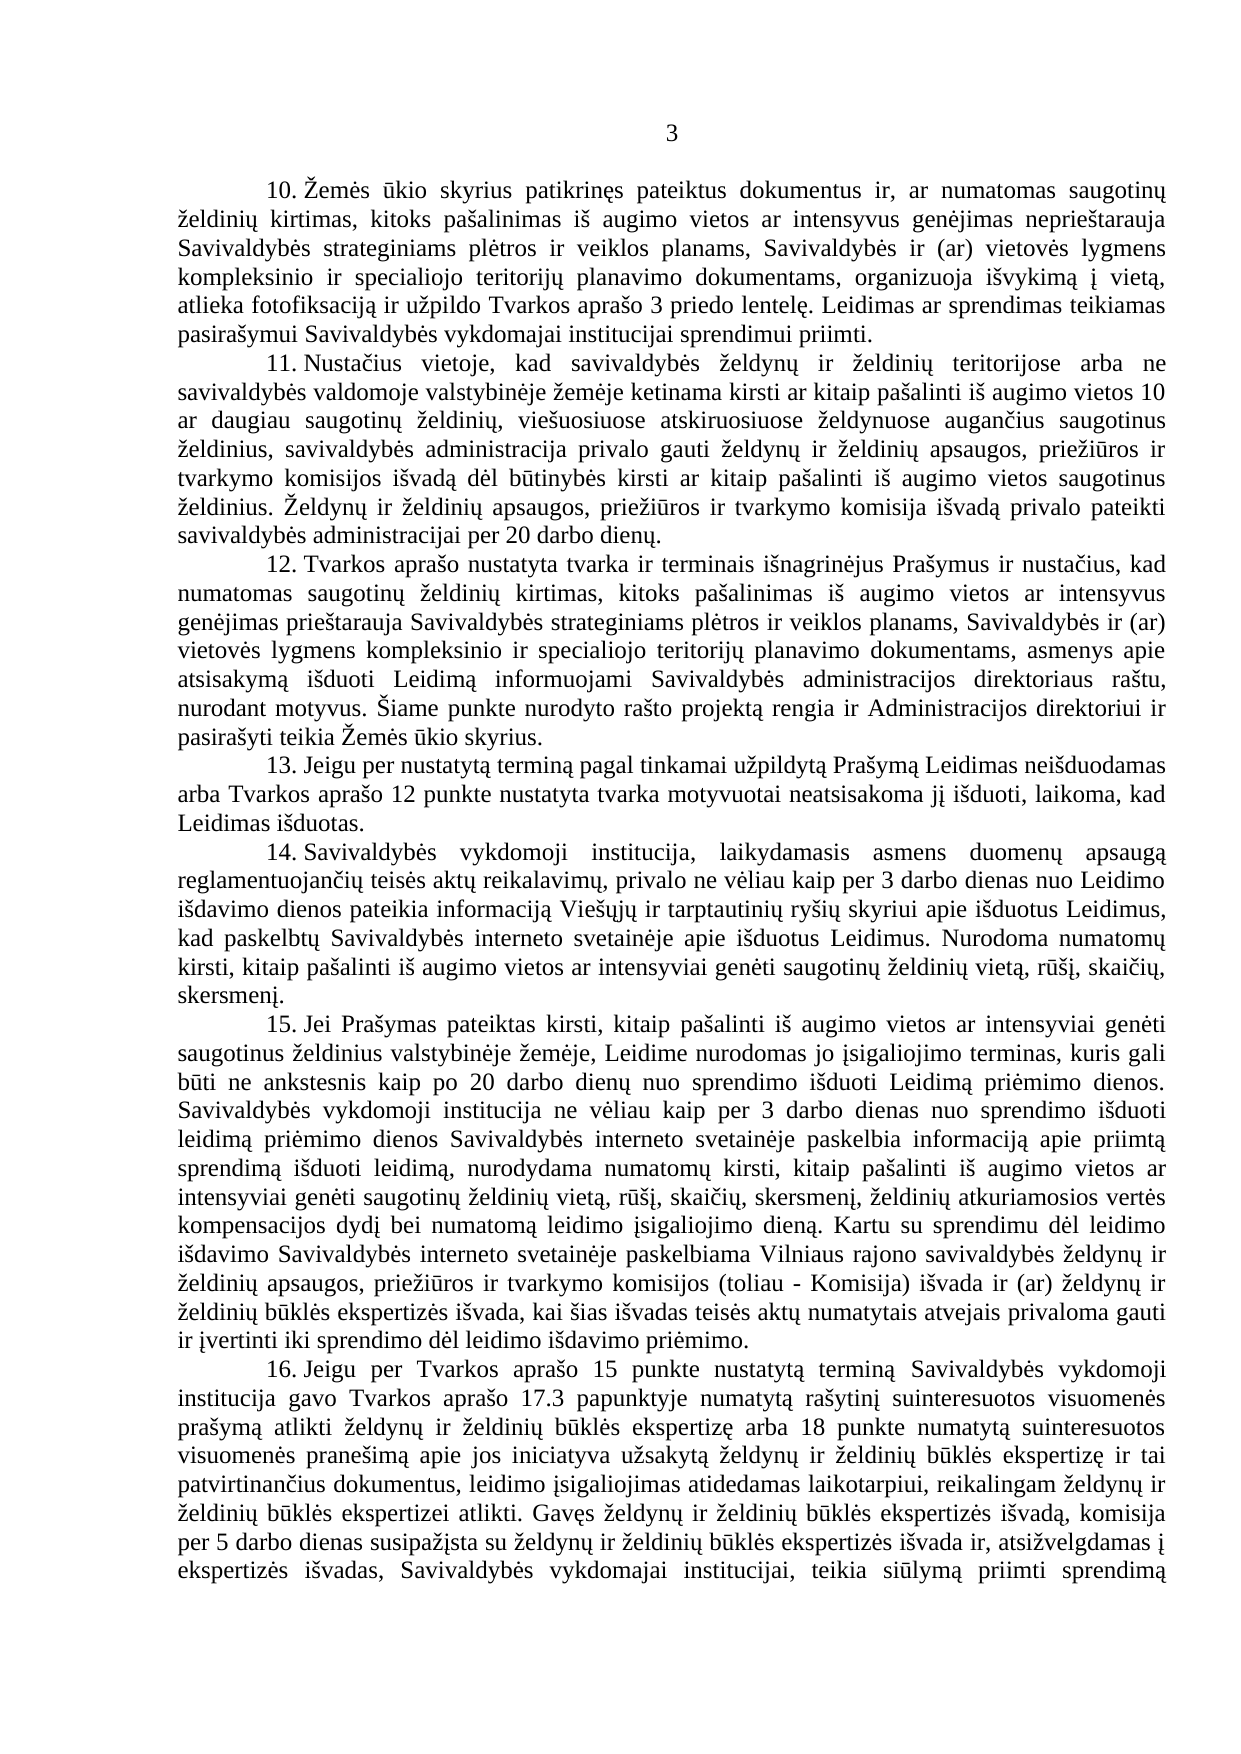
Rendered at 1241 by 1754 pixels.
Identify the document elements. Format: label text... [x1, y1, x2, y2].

text 12. Tvarkos aprašo nustatyta tvarka ir terminais išnagrinėjus Prašymus ir nustačius, kad numatomas saugotinų želdinių kirtimas, kitoks pašalinimas iš augimo vietos ar intensyvus genėjimas prieštarauja Savivaldybės strateginiams plėtros ir veiklos planams, Savivaldybės ir (ar) vietovės lygmens kompleksinio ir specialiojo teritorijų planavimo dokumentams, asmenys apie atsisakymą išduoti Leidimą informuojami Savivaldybės administracijos direktoriaus raštu, nurodant motyvus. Šiame punkte nurodyto rašto projektą rengia ir Administracijos direktoriui ir pasirašyti teikia Žemės ūkio skyrius. [177, 549, 1167, 751]
text 14. Savivaldybės vykdomoji institucija, laikydamasis asmens duomenų apsaugą reglamentuojančių teisės aktų reikalavimų, privalo ne vėliau kaip per 3 darbo dienas nuo Leidimo išdavimo dienos pateikia informaciją Viešųjų ir tarptautinių ryšių skyriui apie išduotus Leidimus, kad paskelbtų Savivaldybės interneto svetainėje apie išduotus Leidimus. Nurodoma numatomų kirsti, kitaip pašalinti iš augimo vietos ar intensyviai genėti saugotinų želdinių vietą, rūšį, skaičių, skersmenį. [177, 837, 1167, 1009]
text 16. Jeigu per Tvarkos aprašo 15 punkte nustatytą terminą Savivaldybės vykdomoji institucija gavo Tvarkos aprašo 17.3 papunktyje numatytą rašytinį suinteresuotos visuomenės prašymą atlikti želdynų ir želdinių būklės ekspertizę arba 18 punkte numatytą suinteresuotos visuomenės pranešimą apie jos iniciatyva užsakytą želdynų ir želdinių būklės ekspertizę ir tai patvirtinančius dokumentus, leidimo įsigaliojimas atidedamas laikotarpiui, reikalingam želdynų ir želdinių būklės ekspertizei atlikti. Gavęs želdynų ir želdinių būklės ekspertizės išvadą, komisija per 5 darbo dienas susipažįsta su želdynų ir želdinių būklės ekspertizės išvada ir, atsižvelgdamas į ekspertizės išvadas, Savivaldybės vykdomajai institucijai, teikia siūlymą priimti sprendimą [177, 1354, 1167, 1584]
text 11. Nustačius vietoje, kad savivaldybės želdynų ir želdinių teritorijose arba ne savivaldybės valdomoje valstybinėje žemėje ketinama kirsti ar kitaip pašalinti iš augimo vietos 10 ar daugiau saugotinų želdinių, viešuosiuose atskiruosiuose želdynuose augančius saugotinus želdinius, savivaldybės administracija privalo gauti želdynų ir želdinių apsaugos, priežiūros ir tvarkymo komisijos išvadą dėl būtinybės kirsti ar kitaip pašalinti iš augimo vietos saugotinus želdinius. Želdynų ir želdinių apsaugos, priežiūros ir tvarkymo komisija išvadą privalo pateikti savivaldybės administracijai per 20 darbo dienų. [177, 348, 1167, 549]
text 13. Jeigu per nustatytą terminą pagal tinkamai užpildytą Prašymą Leidimas neišduodamas arba Tvarkos aprašo 12 punkte nustatyta tvarka motyvuotai neatsisakoma jį išduoti, laikoma, kad Leidimas išduotas. [177, 751, 1167, 837]
text 15. Jei Prašymas pateiktas kirsti, kitaip pašalinti iš augimo vietos ar intensyviai genėti saugotinus želdinius valstybinėje žemėje, Leidime nurodomas jo įsigaliojimo terminas, kuris gali būti ne ankstesnis kaip po 20 darbo dienų nuo sprendimo išduoti Leidimą priėmimo dienos. Savivaldybės vykdomoji institucija ne vėliau kaip per 3 darbo dienas nuo sprendimo išduoti leidimą priėmimo dienos Savivaldybės interneto svetainėje paskelbia informaciją apie priimtą sprendimą išduoti leidimą, nurodydama numatomų kirsti, kitaip pašalinti iš augimo vietos ar intensyviai genėti saugotinų želdinių vietą, rūšį, skaičių, skersmenį, želdinių atkuriamosios vertės kompensacijos dydį bei numatomą leidimo įsigaliojimo dieną. Kartu su sprendimu dėl leidimo išdavimo Savivaldybės interneto svetainėje paskelbiama Vilniaus rajono savivaldybės želdynų ir želdinių apsaugos, priežiūros ir tvarkymo komisijos (toliau - Komisija) išvada ir (ar) želdynų ir želdinių būklės ekspertizės išvada, kai šias išvadas teisės aktų numatytais atvejais privaloma gauti ir įvertinti iki sprendimo dėl leidimo išdavimo priėmimo. [177, 1009, 1167, 1354]
text 10. Žemės ūkio skyrius patikrinęs pateiktus dokumentus ir, ar numatomas saugotinų želdinių kirtimas, kitoks pašalinimas iš augimo vietos ar intensyvus genėjimas neprieštarauja Savivaldybės strateginiams plėtros ir veiklos planams, Savivaldybės ir (ar) vietovės lygmens kompleksinio ir specialiojo teritorijų planavimo dokumentams, organizuoja išvykimą į vietą, atlieka fotofiksaciją ir užpildo Tvarkos aprašo 3 priedo lentelę. Leidimas ar sprendimas teikiamas pasirašymui Savivaldybės vykdomajai institucijai sprendimui priimti. [177, 176, 1167, 348]
